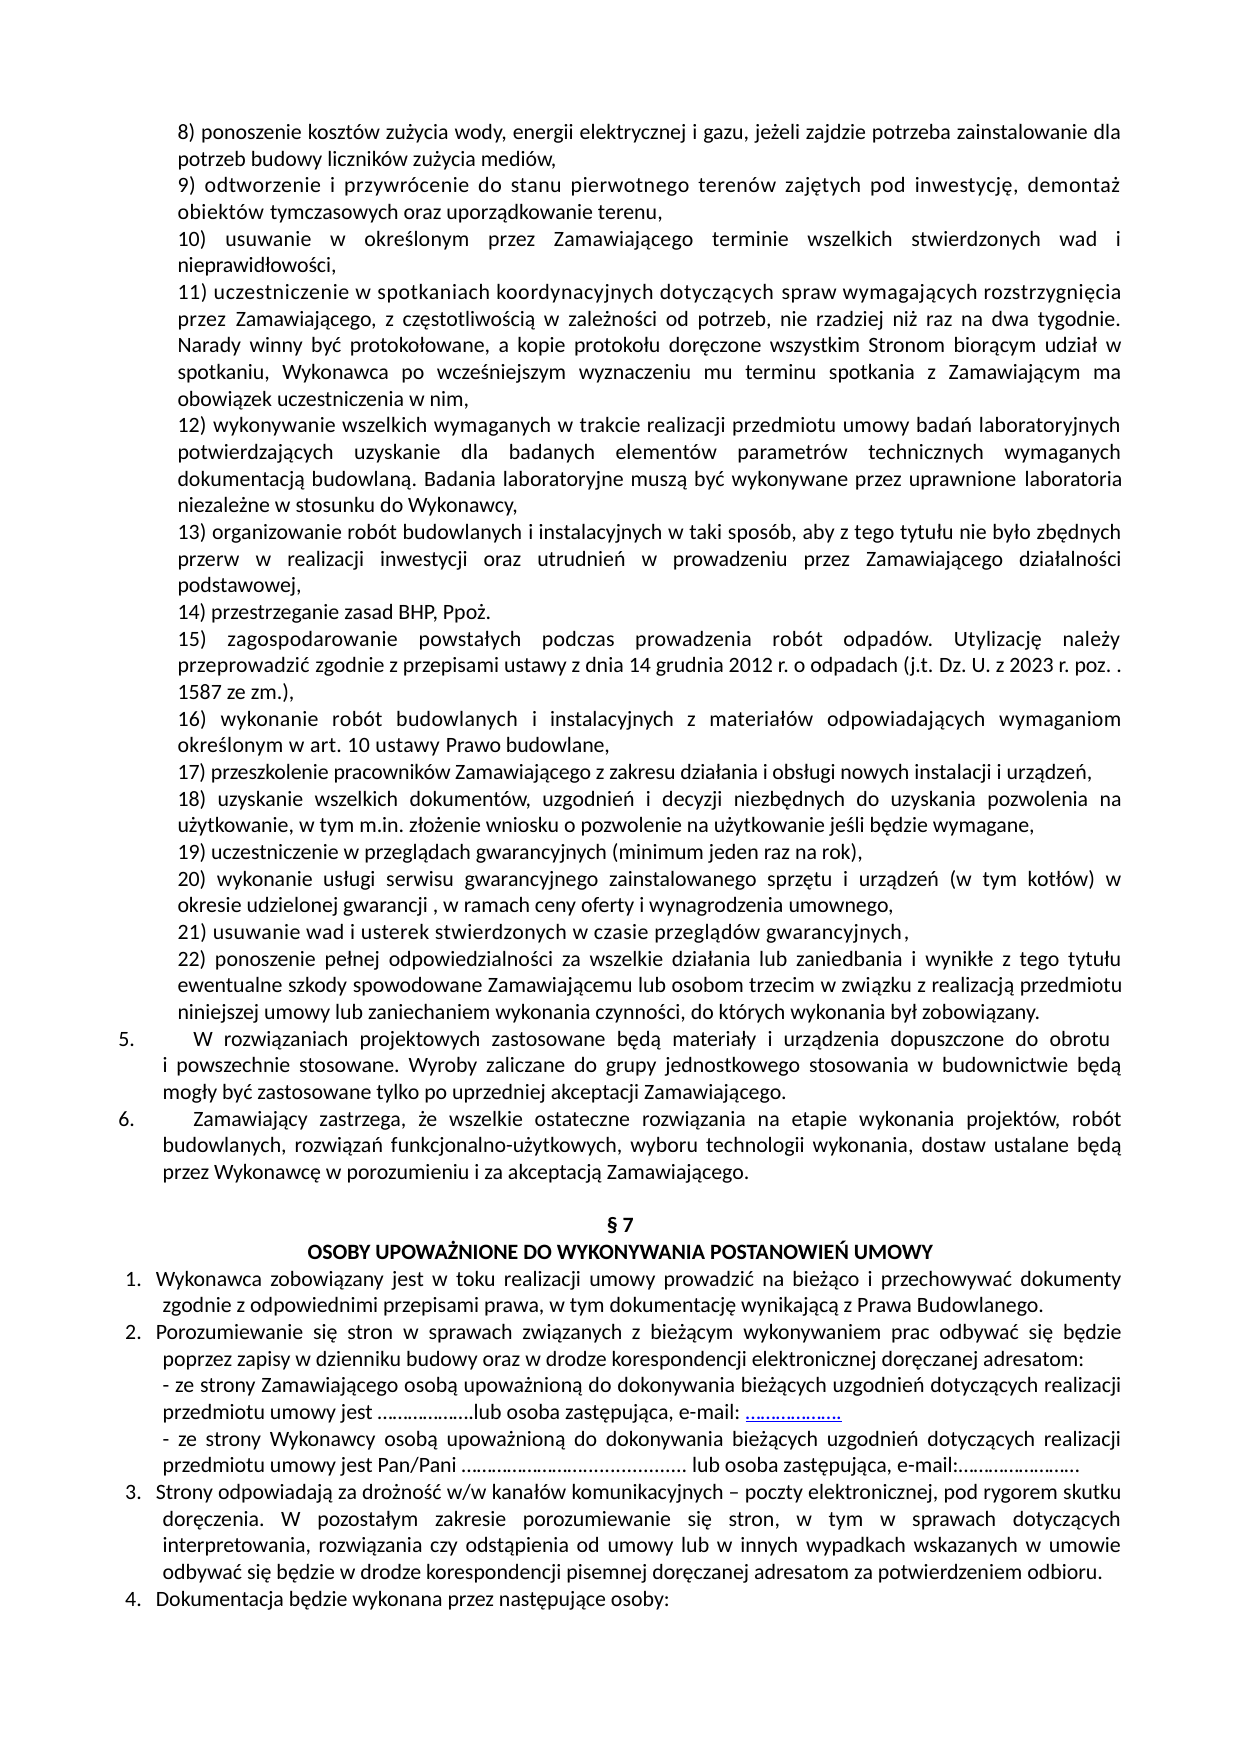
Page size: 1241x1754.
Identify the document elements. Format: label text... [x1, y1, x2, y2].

list Dokumentacja będzie wykonana przez następujące osoby: [125, 1585, 1122, 1611]
list 22) ponoszenie pełnej odpowiedzialności za wszelkie działania lub zaniedbania i wynikłe z tego tytułu ewentualne szkody spowodowane Zamawiającemu lub osobom trzecim w związku z realizacją przedmiotu niniejszej umowy lub zaniechaniem wykonania czynności, do których wykonania był zobowiązany. [177, 945, 1122, 1025]
list 14) przestrzeganie zasad BHP, Ppoż. [177, 598, 1122, 625]
list W rozwiązaniach projektowych zastosowane będą materiały i urządzenia dopuszczone do obrotu i powszechnie stosowane. Wyroby zaliczane do grupy jednostkowego stosowania w budownictwie będą mogły być zastosowane tylko po uprzedniej akceptacji Zamawiającego. [118, 1025, 1122, 1105]
list 8) ponoszenie kosztów zużycia wody, energii elektrycznej i gazu, jeżeli zajdzie potrzeba zainstalowanie dla potrzeb budowy liczników zużycia mediów, [177, 118, 1122, 171]
list 11) uczestniczenie w spotkaniach koordynacyjnych dotyczących spraw wymagających rozstrzygnięcia przez Zamawiającego, z częstotliwością w zależności od potrzeb, nie rzadziej niż raz na dwa tygodnie. Narady winny być protokołowane, a kopie protokołu doręczone wszystkim Stronom biorącym udział w spotkaniu, Wykonawca po wcześniejszym wyznaczeniu mu terminu spotkania z Zamawiającym ma obowiązek uczestniczenia w nim, [177, 278, 1122, 411]
list Zamawiający zastrzega, że wszelkie ostateczne rozwiązania na etapie wykonania projektów, robót budowlanych, rozwiązań funkcjonalno-użytkowych, wyboru technologii wykonania, dostaw ustalane będą przez Wykonawcę w porozumieniu i za akceptacją Zamawiającego. [118, 1105, 1122, 1185]
list 9) odtworzenie i przywrócenie do stanu pierwotnego terenów zajętych pod inwestycję, demontaż obiektów tymczasowych oraz uporządkowanie terenu, [177, 171, 1122, 225]
list 12) wykonywanie wszelkich wymaganych w trakcie realizacji przedmiotu umowy badań laboratoryjnych potwierdzających uzyskanie dla badanych elementów parametrów technicznych wymaganych dokumentacją budowlaną. Badania laboratoryjne muszą być wykonywane przez uprawnione laboratoria niezależne w stosunku do Wykonawcy, [177, 411, 1122, 518]
list 20) wykonanie usługi serwisu gwarancyjnego zainstalowanego sprzętu i urządzeń (w tym kotłów) w okresie udzielonej gwarancji , w ramach ceny oferty i wynagrodzenia umownego, [177, 865, 1122, 918]
list 15) zagospodarowanie powstałych podczas prowadzenia robót odpadów. Utylizację należy przeprowadzić zgodnie z przepisami ustawy z dnia 14 grudnia 2012 r. o odpadach (j.t. Dz. U. z 2023 r. poz. . 1587 ze zm.), [177, 625, 1122, 705]
list Porozumiewanie się stron w sprawach związanych z bieżącym wykonywaniem prac odbywać się będzie poprzez zapisy w dzienniku budowy oraz w drodze korespondencji elektronicznej doręczanej adresatom: [125, 1318, 1122, 1371]
list 16) wykonanie robót budowlanych i instalacyjnych z materiałów odpowiadających wymaganiom określonym w art. 10 ustawy Prawo budowlane, [177, 705, 1122, 758]
text § 7 [118, 1211, 1122, 1238]
text OSOBY UPOWAŻNIONE DO WYKONYWANIA POSTANOWIEŃ UMOWY [118, 1238, 1122, 1265]
list 21) usuwanie wad i usterek stwierdzonych w czasie przeglądów gwarancyjnych, [177, 918, 1122, 945]
list 13) organizowanie robót budowlanych i instalacyjnych w taki sposób, aby z tego tytułu nie było zbędnych przerw w realizacji inwestycji oraz utrudnień w prowadzeniu przez Zamawiającego działalności podstawowej, [177, 518, 1122, 598]
list Strony odpowiadają za drożność w/w kanałów komunikacyjnych – poczty elektronicznej, pod rygorem skutku doręczenia. W pozostałym zakresie porozumiewanie się stron, w tym w sprawach dotyczących interpretowania, rozwiązania czy odstąpienia od umowy lub w innych wypadkach wskazanych w umowie odbywać się będzie w drodze korespondencji pisemnej doręczanej adresatom za potwierdzeniem odbioru. [125, 1478, 1122, 1585]
list - ze strony Zamawiającego osobą upoważnioną do dokonywania bieżących uzgodnień dotyczących realizacji przedmiotu umowy jest ……………….lub osoba zastępująca, e-mail: ………………. [162, 1371, 1122, 1425]
list 19) uczestniczenie w przeglądach gwarancyjnych (minimum jeden raz na rok), [177, 838, 1122, 865]
list 18) uzyskanie wszelkich dokumentów, uzgodnień i decyzji niezbędnych do uzyskania pozwolenia na użytkowanie, w tym m.in. złożenie wniosku o pozwolenie na użytkowanie jeśli będzie wymagane, [177, 785, 1122, 838]
list Wykonawca zobowiązany jest w toku realizacji umowy prowadzić na bieżąco i przechowywać dokumenty zgodnie z odpowiednimi przepisami prawa, w tym dokumentację wynikającą z Prawa Budowlanego. [125, 1265, 1122, 1318]
list - ze strony Wykonawcy osobą upoważnioną do dokonywania bieżących uzgodnień dotyczących realizacji przedmiotu umowy jest Pan/Pani ……………………................... lub osoba zastępująca, e-mail:…………………… [162, 1425, 1122, 1478]
list 17) przeszkolenie pracowników Zamawiającego z zakresu działania i obsługi nowych instalacji i urządzeń, [177, 758, 1122, 785]
list 10) usuwanie w określonym przez Zamawiającego terminie wszelkich stwierdzonych wad i nieprawidłowości, [177, 225, 1122, 278]
